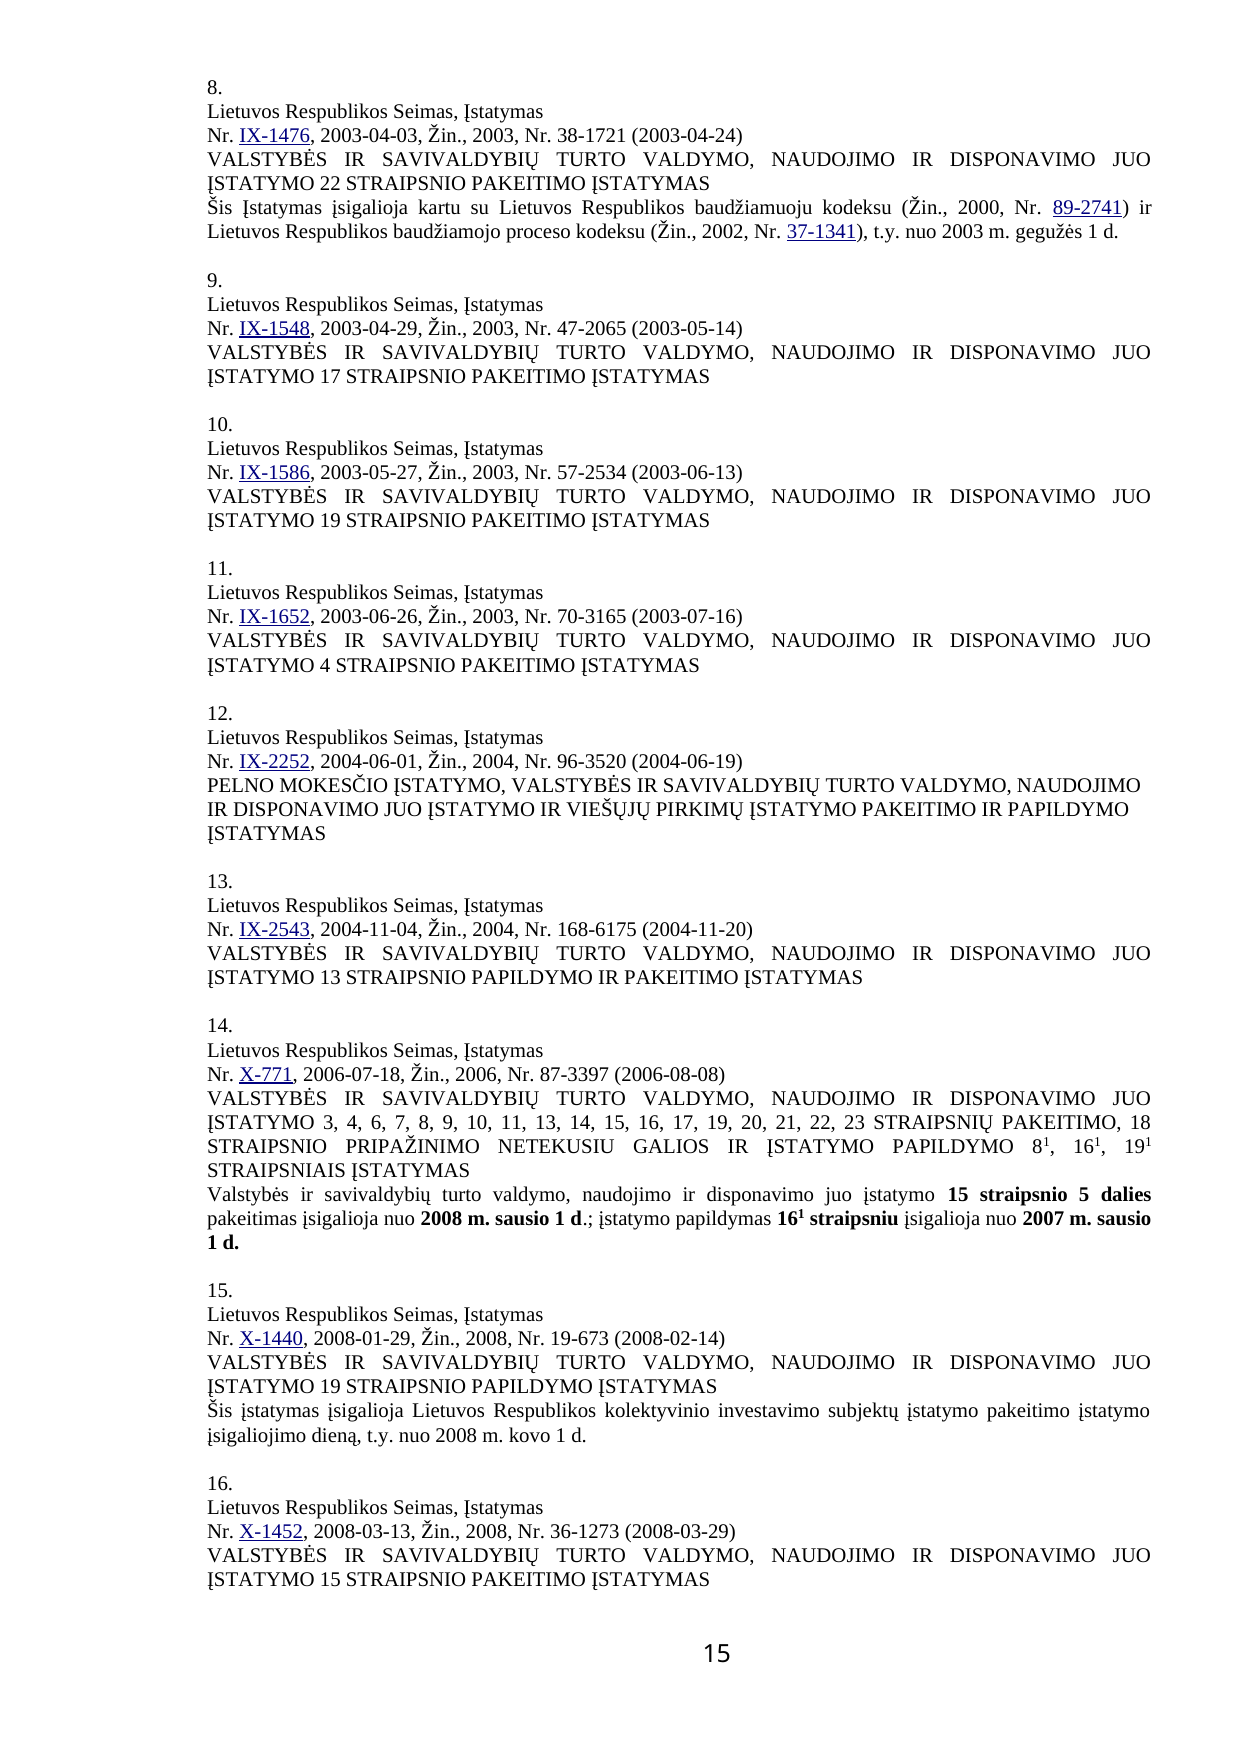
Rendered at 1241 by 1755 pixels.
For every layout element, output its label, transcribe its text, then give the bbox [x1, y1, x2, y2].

text Lietuvos Respublikos Seimas, Įstatymas [207, 893, 1152, 917]
text Nr. IX-2252, 2004-06-01, Žin., 2004, Nr. 96-3520 (2004-06-19) [207, 749, 1152, 773]
text VALSTYBĖS IR SAVIVALDYBIŲ TURTO VALDYMO, NAUDOJIMO IR DISPONAVIMO JUO ĮSTATYMO 13 STRAIPSNIO PAPILDYMO IR PAKEITIMO ĮSTATYMAS [207, 941, 1152, 989]
text Lietuvos Respublikos Seimas, Įstatymas [207, 1495, 1152, 1519]
text 9. [207, 267, 1152, 292]
text Nr. IX-1586, 2003-05-27, Žin., 2003, Nr. 57-2534 (2003-06-13) [207, 460, 1152, 484]
text Nr. IX-1652, 2003-06-26, Žin., 2003, Nr. 70-3165 (2003-07-16) [207, 604, 1152, 628]
text Lietuvos Respublikos Seimas, Įstatymas [207, 1037, 1152, 1062]
text Nr. X-1452, 2008-03-13, Žin., 2008, Nr. 36-1273 (2008-03-29) [207, 1519, 1152, 1543]
text 16. [207, 1471, 1152, 1495]
text Nr. X-771, 2006-07-18, Žin., 2006, Nr. 87-3397 (2006-08-08) [207, 1062, 1152, 1086]
text Lietuvos Respublikos Seimas, Įstatymas [207, 1302, 1152, 1326]
text Nr. IX-1476, 2003-04-03, Žin., 2003, Nr. 38-1721 (2003-04-24) [207, 123, 1152, 147]
text VALSTYBĖS IR SAVIVALDYBIŲ TURTO VALDYMO, NAUDOJIMO IR DISPONAVIMO JUO ĮSTATYMO 22 STRAIPSNIO PAKEITIMO ĮSTATYMAS [207, 147, 1152, 195]
text Lietuvos Respublikos Seimas, Įstatymas [207, 436, 1152, 460]
text VALSTYBĖS IR SAVIVALDYBIŲ TURTO VALDYMO, NAUDOJIMO IR DISPONAVIMO JUO ĮSTATYMO 17 STRAIPSNIO PAKEITIMO ĮSTATYMAS [207, 340, 1152, 388]
text 12. [207, 701, 1152, 725]
text Lietuvos Respublikos Seimas, Įstatymas [207, 99, 1152, 123]
text VALSTYBĖS IR SAVIVALDYBIŲ TURTO VALDYMO, NAUDOJIMO IR DISPONAVIMO JUO ĮSTATYMO 19 STRAIPSNIO PAKEITIMO ĮSTATYMAS [207, 484, 1152, 532]
text 10. [207, 412, 1152, 436]
text 14. [207, 1013, 1152, 1037]
text Šis Įstatymas įsigalioja kartu su Lietuvos Respublikos baudžiamuoju kodeksu (Žin., 2000, Nr. 89-2741) ir Lietuvos Respublikos baudžiamojo proceso kodeksu (Žin., 2002, Nr. 37-1341), t.y. nuo 2003 m. gegužės 1 d. [207, 195, 1152, 243]
text Nr. IX-2543, 2004-11-04, Žin., 2004, Nr. 168-6175 (2004-11-20) [207, 917, 1152, 941]
text Nr. IX-1548, 2003-04-29, Žin., 2003, Nr. 47-2065 (2003-05-14) [207, 316, 1152, 340]
text Šis įstatymas įsigalioja Lietuvos Respublikos kolektyvinio investavimo subjektų įstatymo pakeitimo įstatymo įsigaliojimo dieną, t.y. nuo 2008 m. kovo 1 d. [207, 1398, 1152, 1447]
text Valstybės ir savivaldybių turto valdymo, naudojimo ir disponavimo juo įstatymo 15 straipsnio 5 dalies pakeitimas įsigalioja nuo 2008 m. sausio 1 d.; įstatymo papildymas 161 straipsniu įsigalioja nuo 2007 m. sausio 1 d. [207, 1182, 1152, 1254]
text Nr. X-1440, 2008-01-29, Žin., 2008, Nr. 19-673 (2008-02-14) [207, 1326, 1152, 1350]
text 11. [207, 556, 1152, 580]
text VALSTYBĖS IR SAVIVALDYBIŲ TURTO VALDYMO, NAUDOJIMO IR DISPONAVIMO JUO ĮSTATYMO 4 STRAIPSNIO PAKEITIMO ĮSTATYMAS [207, 628, 1152, 677]
text VALSTYBĖS IR SAVIVALDYBIŲ TURTO VALDYMO, NAUDOJIMO IR DISPONAVIMO JUO ĮSTATYMO 15 STRAIPSNIO PAKEITIMO ĮSTATYMAS [207, 1543, 1152, 1591]
text 13. [207, 869, 1152, 893]
text Lietuvos Respublikos Seimas, Įstatymas [207, 580, 1152, 604]
text VALSTYBĖS IR SAVIVALDYBIŲ TURTO VALDYMO, NAUDOJIMO IR DISPONAVIMO JUO ĮSTATYMO 3, 4, 6, 7, 8, 9, 10, 11, 13, 14, 15, 16, 17, 19, 20, 21, 22, 23 STRAIPSNIŲ PAKEITIMO, 18 STRAIPSNIO PRIPAŽINIMO NETEKUSIU GALIOS IR ĮSTATYMO PAPILDYMO 81, 161, 191 STRAIPSNIAIS ĮSTATYMAS [207, 1086, 1152, 1182]
text Lietuvos Respublikos Seimas, Įstatymas [207, 725, 1152, 749]
text PELNO MOKESČIO ĮSTATYMO, VALSTYBĖS IR SAVIVALDYBIŲ TURTO VALDYMO, NAUDOJIMO IR DISPONAVIMO JUO ĮSTATYMO IR VIEŠŲJŲ PIRKIMŲ ĮSTATYMO PAKEITIMO IR PAPILDYMO ĮSTATYMAS [207, 773, 1152, 845]
text 8. [207, 75, 1152, 99]
text Lietuvos Respublikos Seimas, Įstatymas [207, 292, 1152, 316]
text VALSTYBĖS IR SAVIVALDYBIŲ TURTO VALDYMO, NAUDOJIMO IR DISPONAVIMO JUO ĮSTATYMO 19 STRAIPSNIO PAPILDYMO ĮSTATYMAS [207, 1350, 1152, 1398]
text 15. [207, 1278, 1152, 1302]
